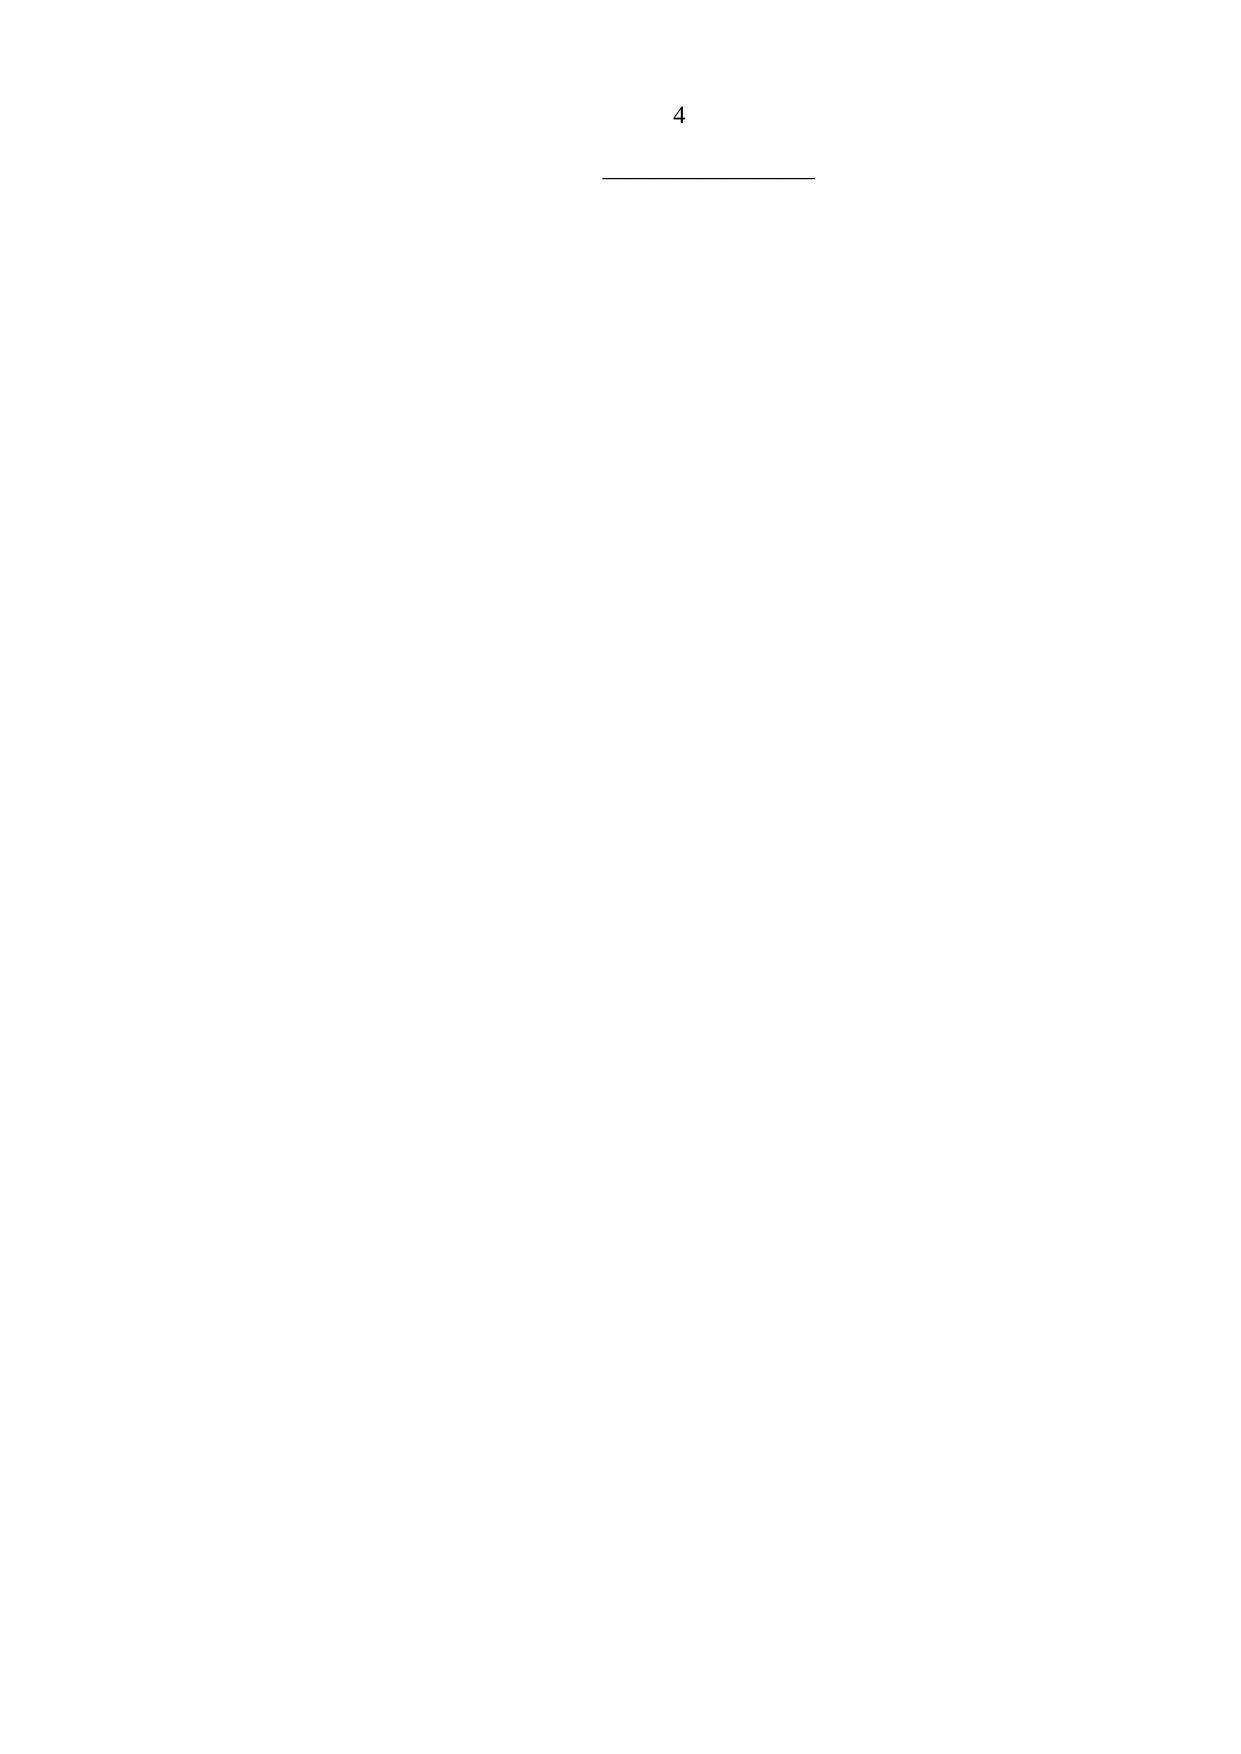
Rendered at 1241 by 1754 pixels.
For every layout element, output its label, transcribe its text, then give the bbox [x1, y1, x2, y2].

text _________________ [177, 153, 1181, 181]
